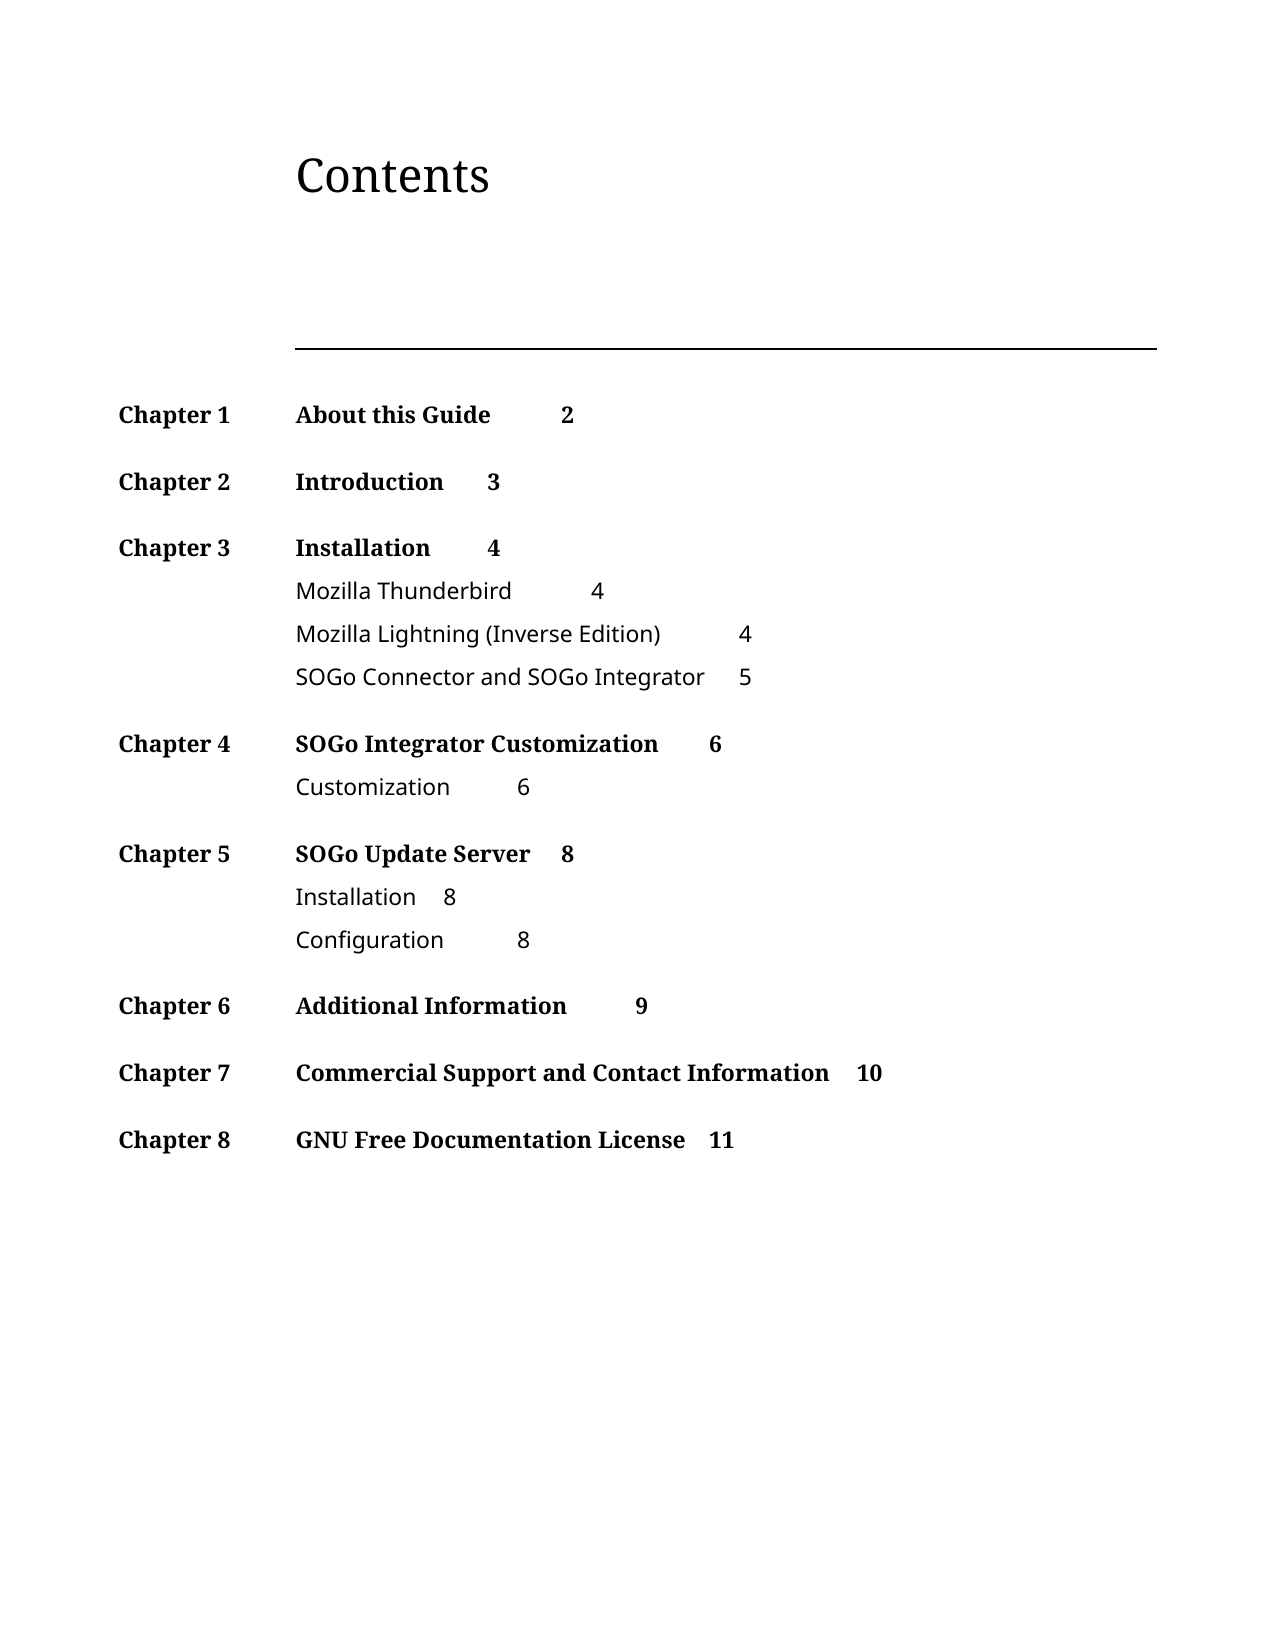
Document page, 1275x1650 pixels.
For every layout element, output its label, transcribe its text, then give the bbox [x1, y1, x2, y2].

text Chapter 5 SOGo Update Server 8 [118, 837, 1157, 869]
text Customization 6 [295, 771, 1157, 802]
text Mozilla Thunderbird 4 [295, 575, 1157, 606]
text Chapter 6 Additional Information 9 [118, 990, 1157, 1021]
text Mozilla Lightning (Inverse Edition) 4 [295, 618, 1157, 649]
text Chapter 4 SOGo Integrator Customization 6 [118, 728, 1157, 759]
text Chapter 3 Installation 4 [118, 532, 1157, 563]
text Chapter 7 Commercial Support and Contact Information 10 [118, 1057, 1157, 1088]
text Configuration 8 [295, 923, 1157, 955]
text Chapter 8 GNU Free Documentation License 11 [118, 1123, 1157, 1155]
text Chapter 1 About this Guide 2 [118, 399, 1157, 430]
text Installation 8 [295, 881, 1157, 912]
text Chapter 2 Introduction 3 [118, 465, 1157, 497]
text SOGo Connector and SOGo Integrator 5 [295, 661, 1157, 692]
subtitle Contents [295, 143, 1157, 348]
